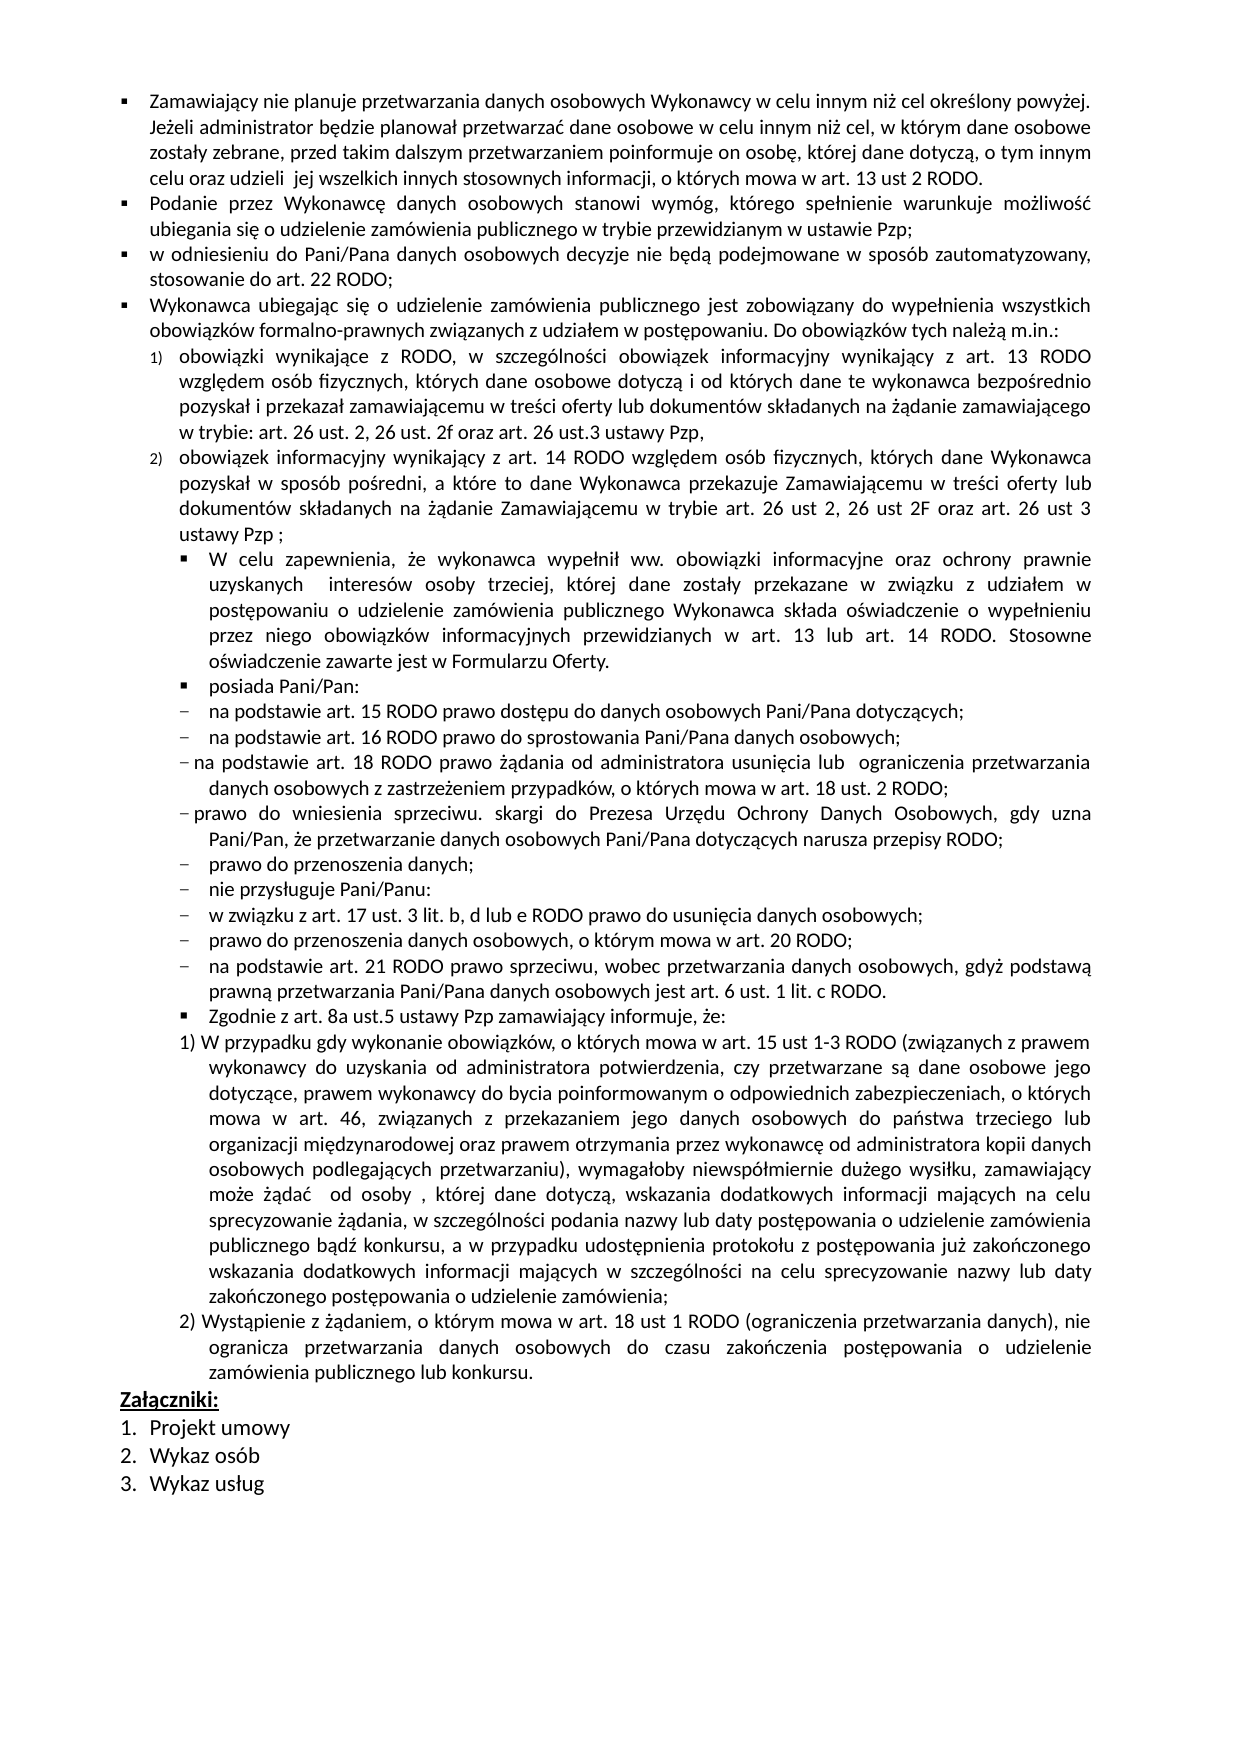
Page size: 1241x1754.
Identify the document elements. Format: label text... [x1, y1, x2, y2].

list nie przysługuje Pani/Panu: [179, 877, 1093, 902]
list na podstawie art. 21 RODO prawo sprzeciwu, wobec przetwarzania danych osobowych, gdyż podstawą prawną przetwarzania Pani/Pana danych osobowych jest art. 6 ust. 1 lit. c RODO. [179, 953, 1093, 1004]
list obowiązki wynikające z RODO, w szczególności obowiązek informacyjny wynikający z art. 13 RODO względem osób fizycznych, których dane osobowe dotyczą i od których dane te wykonawca bezpośrednio pozyskał i przekazał zamawiającemu w treści oferty lub dokumentów składanych na żądanie zamawiającego w trybie: art. 26 ust. 2, 26 ust. 2f oraz art. 26 ust.3 ustawy Pzp, [149, 343, 1093, 444]
list Zamawiający nie planuje przetwarzania danych osobowych Wykonawcy w celu innym niż cel określony powyżej. Jeżeli administrator będzie planował przetwarzać dane osobowe w celu innym niż cel, w którym dane osobowe zostały zebrane, przed takim dalszym przetwarzaniem poinformuje on osobę, której dane dotyczą, o tym innym celu oraz udzieli jej wszelkich innych stosownych informacji, o których mowa w art. 13 ust 2 RODO. [120, 89, 1093, 190]
list prawo do przenoszenia danych; [179, 851, 1093, 877]
text 1) W przypadku gdy wykonanie obowiązków, o których mowa w art. 15 ust 1-3 RODO (związanych z prawem wykonawcy do uzyskania od administratora potwierdzenia, czy przetwarzane są dane osobowe jego dotyczące, prawem wykonawcy do bycia poinformowanym o odpowiednich zabezpieczeniach, o których mowa w art. 46, związanych z przekazaniem jego danych osobowych do państwa trzeciego lub organizacji międzynarodowej oraz prawem otrzymania przez wykonawcę od administratora kopii danych osobowych podlegających przetwarzaniu), wymagałoby niewspółmiernie dużego wysiłku, zamawiający może żądać od osoby , której dane dotyczą, wskazania dodatkowych informacji mających na celu sprecyzowanie żądania, w szczególności podania nazwy lub daty postępowania o udzielenie zamówienia publicznego bądź konkursu, a w przypadku udostępnienia protokołu z postępowania już zakończonego wskazania dodatkowych informacji mających w szczególności na celu sprecyzowanie nazwy lub daty zakończonego postępowania o udzielenie zamówienia; [179, 1029, 1093, 1309]
list prawo do wniesienia sprzeciwu. skargi do Prezesa Urzędu Ochrony Danych Osobowych, gdy uzna Pani/Pan, że przetwarzanie danych osobowych Pani/Pana dotyczących narusza przepisy RODO; [179, 800, 1093, 851]
text 2) Wystąpienie z żądaniem, o którym mowa w art. 18 ust 1 RODO (ograniczenia przetwarzania danych), nie ogranicza przetwarzania danych osobowych do czasu zakończenia postępowania o udzielenie zamówienia publicznego lub konkursu. [179, 1309, 1093, 1385]
list obowiązek informacyjny wynikający z art. 14 RODO względem osób fizycznych, których dane Wykonawca pozyskał w sposób pośredni, a które to dane Wykonawca przekazuje Zamawiającemu w treści oferty lub dokumentów składanych na żądanie Zamawiającemu w trybie art. 26 ust 2, 26 ust 2F oraz art. 26 ust 3 ustawy Pzp ; [149, 444, 1093, 546]
list w odniesieniu do Pani/Pana danych osobowych decyzje nie będą podejmowane w sposób zautomatyzowany, stosowanie do art. 22 RODO; [120, 241, 1093, 292]
list w związku z art. 17 ust. 3 lit. b, d lub e RODO prawo do usunięcia danych osobowych; [179, 902, 1093, 927]
list Wykonawca ubiegając się o udzielenie zamówienia publicznego jest zobowiązany do wypełnienia wszystkich obowiązków formalno-prawnych związanych z udziałem w postępowaniu. Do obowiązków tych należą m.in.: [120, 292, 1093, 343]
list Zgodnie z art. 8a ust.5 ustawy Pzp zamawiający informuje, że: [179, 1004, 1093, 1029]
list W celu zapewnienia, że wykonawca wypełnił ww. obowiązki informacyjne oraz ochrony prawnie uzyskanych interesów osoby trzeciej, której dane zostały przekazane w związku z udziałem w postępowaniu o udzielenie zamówienia publicznego Wykonawca składa oświadczenie o wypełnieniu przez niego obowiązków informacyjnych przewidzianych w art. 13 lub art. 14 RODO. Stosowne oświadczenie zawarte jest w Formularzu Oferty. [179, 546, 1093, 673]
list prawo do przenoszenia danych osobowych, o którym mowa w art. 20 RODO; [179, 927, 1093, 953]
list Wykaz osób [120, 1441, 1093, 1469]
list Podanie przez Wykonawcę danych osobowych stanowi wymóg, którego spełnienie warunkuje możliwość ubiegania się o udzielenie zamówienia publicznego w trybie przewidzianym w ustawie Pzp; [120, 190, 1093, 241]
list na podstawie art. 16 RODO prawo do sprostowania Pani/Pana danych osobowych; [179, 724, 1093, 749]
list posiada Pani/Pan: [179, 673, 1093, 699]
text Załączniki: [120, 1385, 1093, 1413]
list na podstawie art. 15 RODO prawo dostępu do danych osobowych Pani/Pana dotyczących; [179, 699, 1093, 724]
list Projekt umowy [120, 1413, 1093, 1441]
list na podstawie art. 18 RODO prawo żądania od administratora usunięcia lub ograniczenia przetwarzania danych osobowych z zastrzeżeniem przypadków, o których mowa w art. 18 ust. 2 RODO; [179, 749, 1093, 800]
list Wykaz usług [120, 1469, 1093, 1497]
